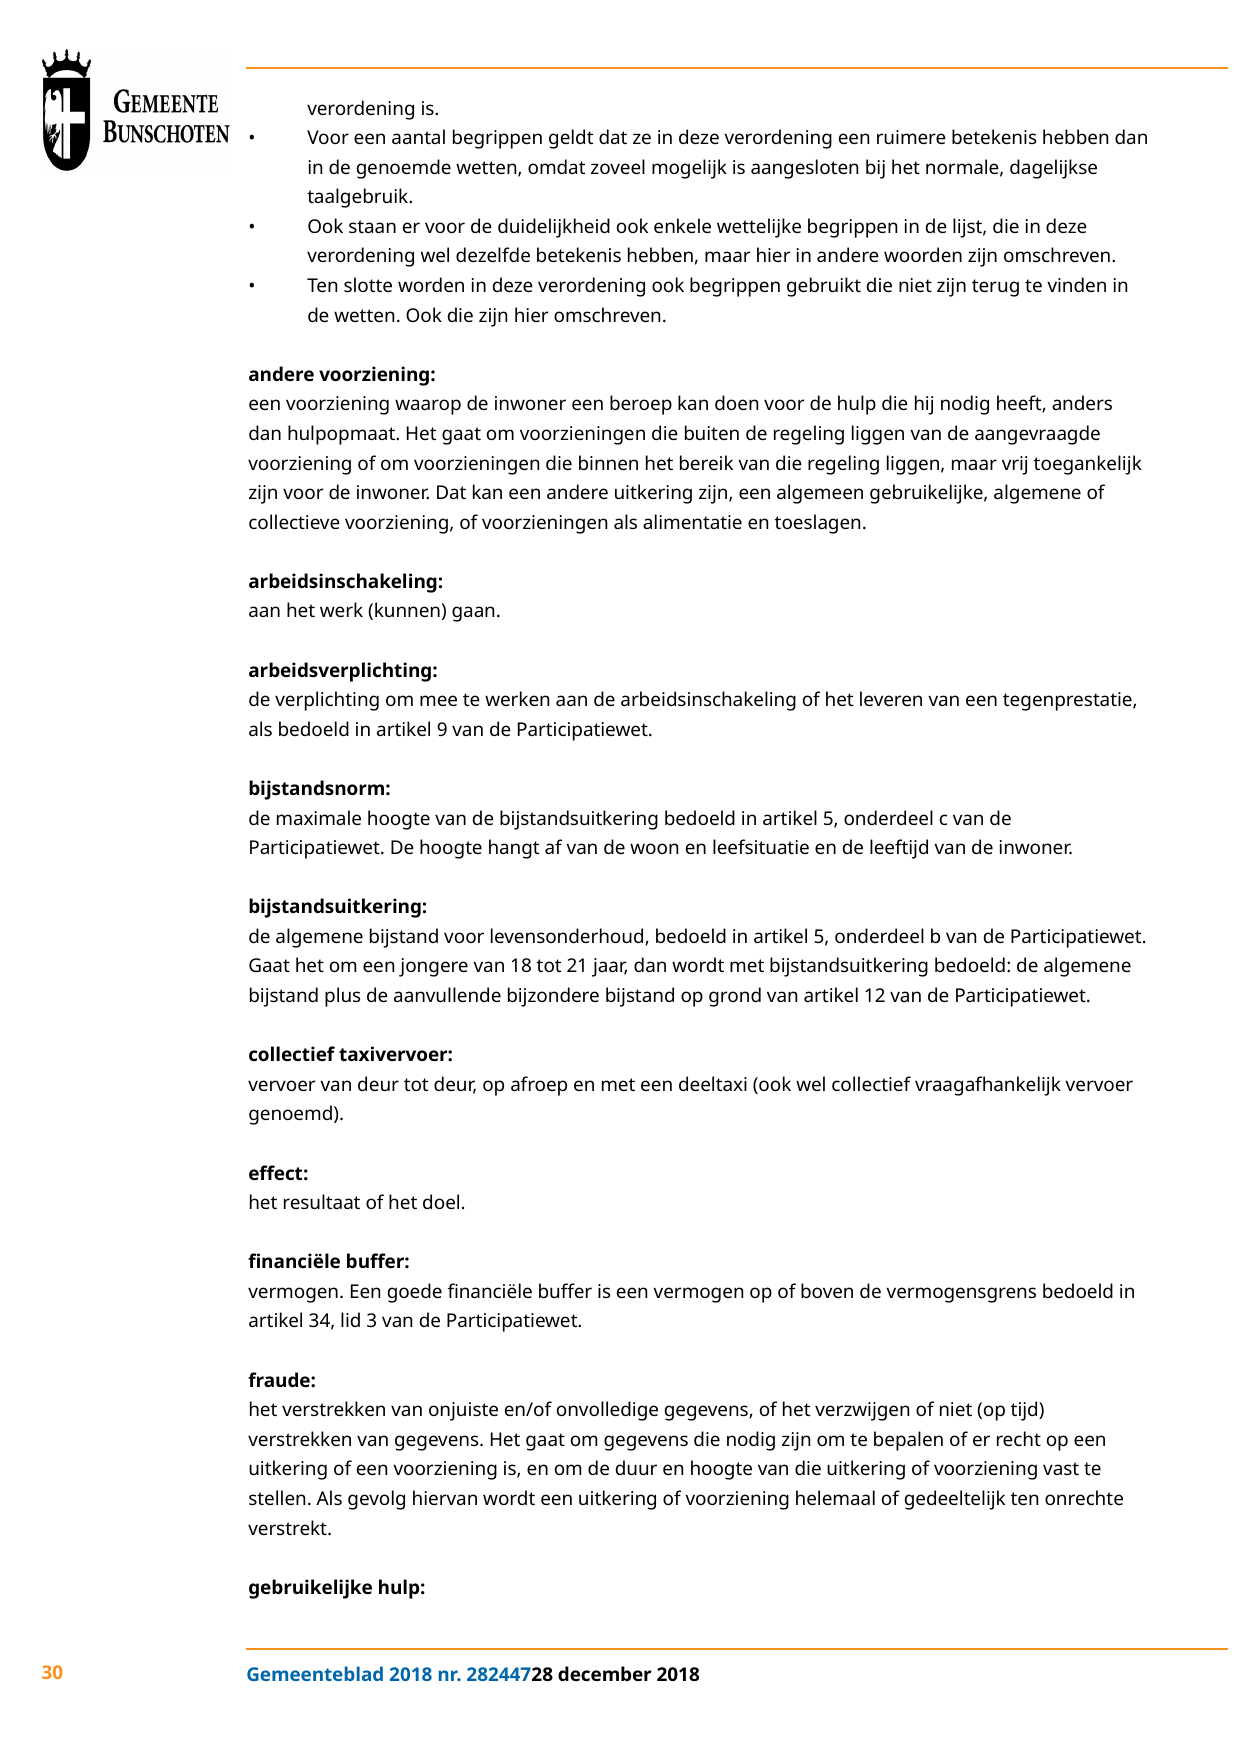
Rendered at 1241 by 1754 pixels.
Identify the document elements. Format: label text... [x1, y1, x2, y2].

text de algemene bijstand voor levensonderhoud, bedoeld in artikel 5, onderdeel b van de Participatiewet. Gaat het om een jongere van 18 tot 21 jaar, dan wordt met bijstandsuitkering bedoeld: de algemene bijstand plus de aanvullende bijzondere bijstand op grond van artikel 12 van de Participatiewet. [248, 923, 1152, 1008]
text bijstandsuitkering: [248, 893, 1152, 919]
text het resultaat of het doel. [248, 1189, 1152, 1215]
text arbeidsinschakeling: [248, 568, 1152, 594]
text vervoer van deur tot deur, op afroep en met een deeltaxi (ook wel collectief vraagafhankelijk vervoer genoemd). [248, 1071, 1152, 1126]
text fraude: [248, 1367, 1152, 1393]
text andere voorziening: [248, 361, 1152, 387]
list verordening is. [248, 95, 1152, 121]
text de verplichting om mee te werken aan de arbeidsinschakeling of het leveren van een tegenprestatie, als bedoeld in artikel 9 van de Participatiewet. [248, 686, 1152, 742]
text een voorziening waarop de inwoner een beroep kan doen voor de hulp die hij nodig heeft, anders dan hulp­op­maat. Het gaat om voorzieningen die buiten de regeling liggen van de aangevraagde voorziening of om voorzieningen die binnen het bereik van die regeling liggen, maar vrij toegankelijk zijn voor de inwoner. Dat kan een andere uitkering zijn, een algemeen gebruikelijke, algemene of collectieve voorziening, of voorzieningen als alimentatie en toeslagen. [248, 391, 1152, 535]
list Ten slotte worden in deze verordening ook begrippen gebruikt die niet zijn terug te vinden in de wetten. Ook die zijn hier omschreven. [248, 272, 1152, 328]
text het verstrekken van onjuiste en/of onvolledige gegevens, of het verzwijgen of niet (op tijd) verstrekken van gegevens. Het gaat om gegevens die nodig zijn om te bepalen of er recht op een uitkering of een voorziening is, en om de duur en hoogte van die uitkering of voorziening vast te stellen. Als gevolg hiervan wordt een uitkering of voorziening helemaal of gedeeltelijk ten onrechte verstrekt. [248, 1396, 1152, 1541]
text de maximale hoogte van de bijstandsuitkering bedoeld in artikel 5, onderdeel c van de Participatiewet. De hoogte hangt af van de woon­ en leefsituatie en de leeftijd van de inwoner. [248, 805, 1152, 860]
text vermogen. Een goede financiële buffer is een vermogen op of boven de vermogensgrens bedoeld in artikel 34, lid 3 van de Participatiewet. [248, 1278, 1152, 1333]
text collectief taxivervoer: [248, 1041, 1152, 1067]
text aan het werk (kunnen) gaan. [248, 598, 1152, 623]
text bijstandsnorm: [248, 775, 1152, 801]
text financiële buffer: [248, 1248, 1152, 1274]
picture [41, 47, 231, 172]
list Ook staan er voor de duidelijkheid ook enkele wettelijke begrippen in de lijst, die in deze verordening wel dezelfde betekenis hebben, maar hier in andere woorden zijn omschreven. [248, 213, 1152, 268]
text gebruikelijke hulp: [248, 1574, 1152, 1600]
text arbeidsverplichting: [248, 657, 1152, 683]
text effect: [248, 1160, 1152, 1186]
list Voor een aantal begrippen geldt dat ze in deze verordening een ruimere betekenis hebben dan in de genoemde wetten, omdat zoveel mogelijk is aangesloten bij het normale, dagelijkse taalgebruik. [248, 124, 1152, 209]
